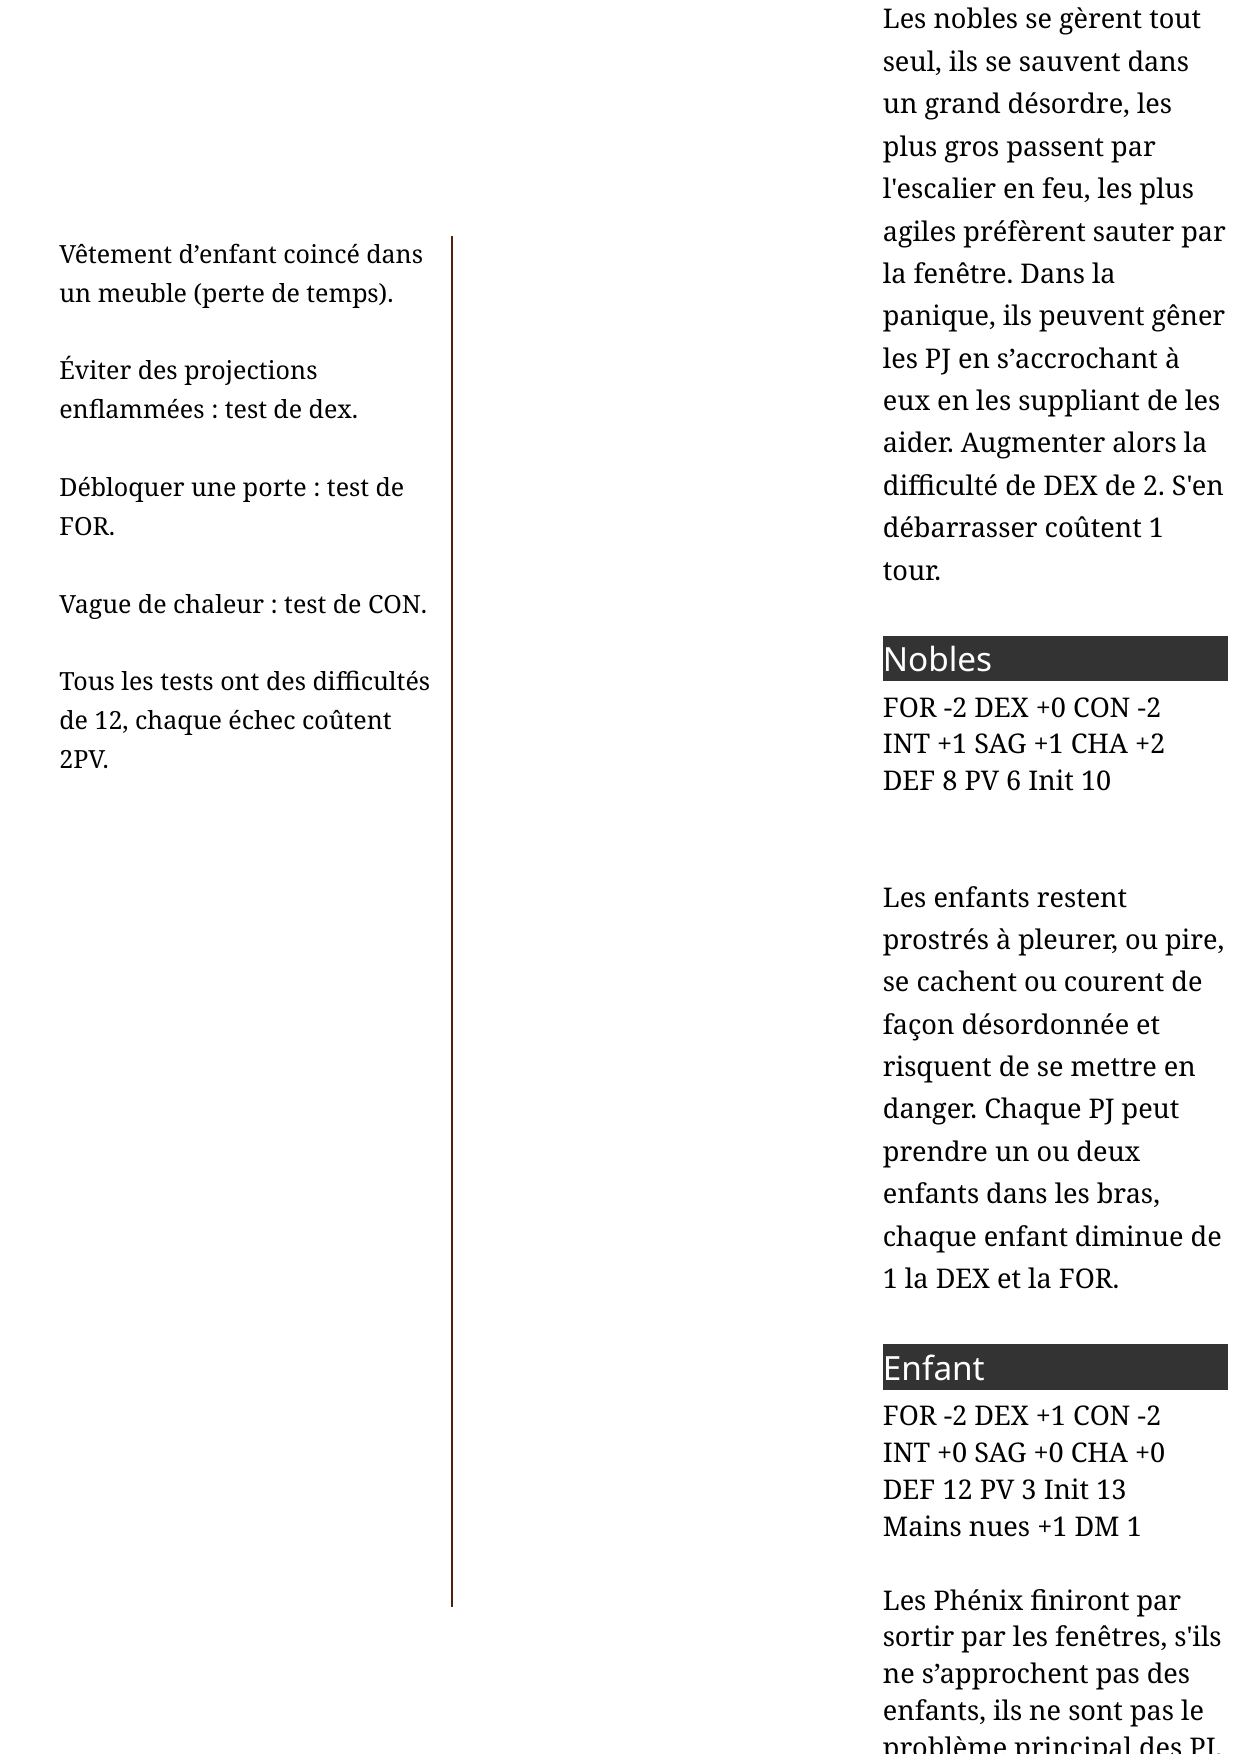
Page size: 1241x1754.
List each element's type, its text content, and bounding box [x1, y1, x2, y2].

text INT +0 SAG +0 CHA +0 [883, 1433, 1228, 1470]
text Enfant [883, 1344, 1228, 1390]
text Nobles [883, 636, 1228, 681]
text FOR -2 DEX +1 CON -2 [883, 1397, 1228, 1433]
text Mains nues +1 DM 1 [883, 1507, 1228, 1544]
text INT +1 SAG +1 CHA +2 [883, 725, 1228, 762]
text Tous les tests ont des difficultés de 12, chaque échec coûtent 2PV. [59, 664, 443, 776]
text FOR -2 DEX +0 CON -2 [883, 688, 1228, 725]
text Vague de chaleur : test de CON. [59, 586, 443, 620]
text Débloquer une porte : test de FOR. [59, 469, 443, 543]
text Éviter des projections enflammées : test de dex. [59, 353, 443, 426]
text Vêtement d’enfant coincé dans un meuble (perte de temps). [59, 236, 443, 309]
text Les Phénix finiront par sortir par les fenêtres, s'ils ne s’approchent pas des enfants, ils ne sont pas le problème principal des PJ. [883, 1581, 1228, 1754]
text DEF 12 PV 3 Init 13 [883, 1470, 1228, 1507]
text Les enfants restent prostrés à pleurer, ou pire, se cachent ou courent de façon désordonnée et risquent de se mettre en danger. Chaque PJ peut prendre un ou deux enfants dans les bras, chaque enfant diminue de 1 la DEX et la FOR. [883, 878, 1228, 1296]
text DEF 8 PV 6 Init 10 [883, 762, 1228, 799]
text Les nobles se gèrent tout seul, ils se sauvent dans un grand désordre, les plus gros passent par l'escalier en feu, les plus agiles préfèrent sauter par la fenêtre. Dans la panique, ils peuvent gêner les PJ en s’accrochant à eux en les suppliant de les aider. Augmenter alors la difficulté de DEX de 2. S'en débarrasser coûtent 1 tour. [883, 0, 1228, 588]
